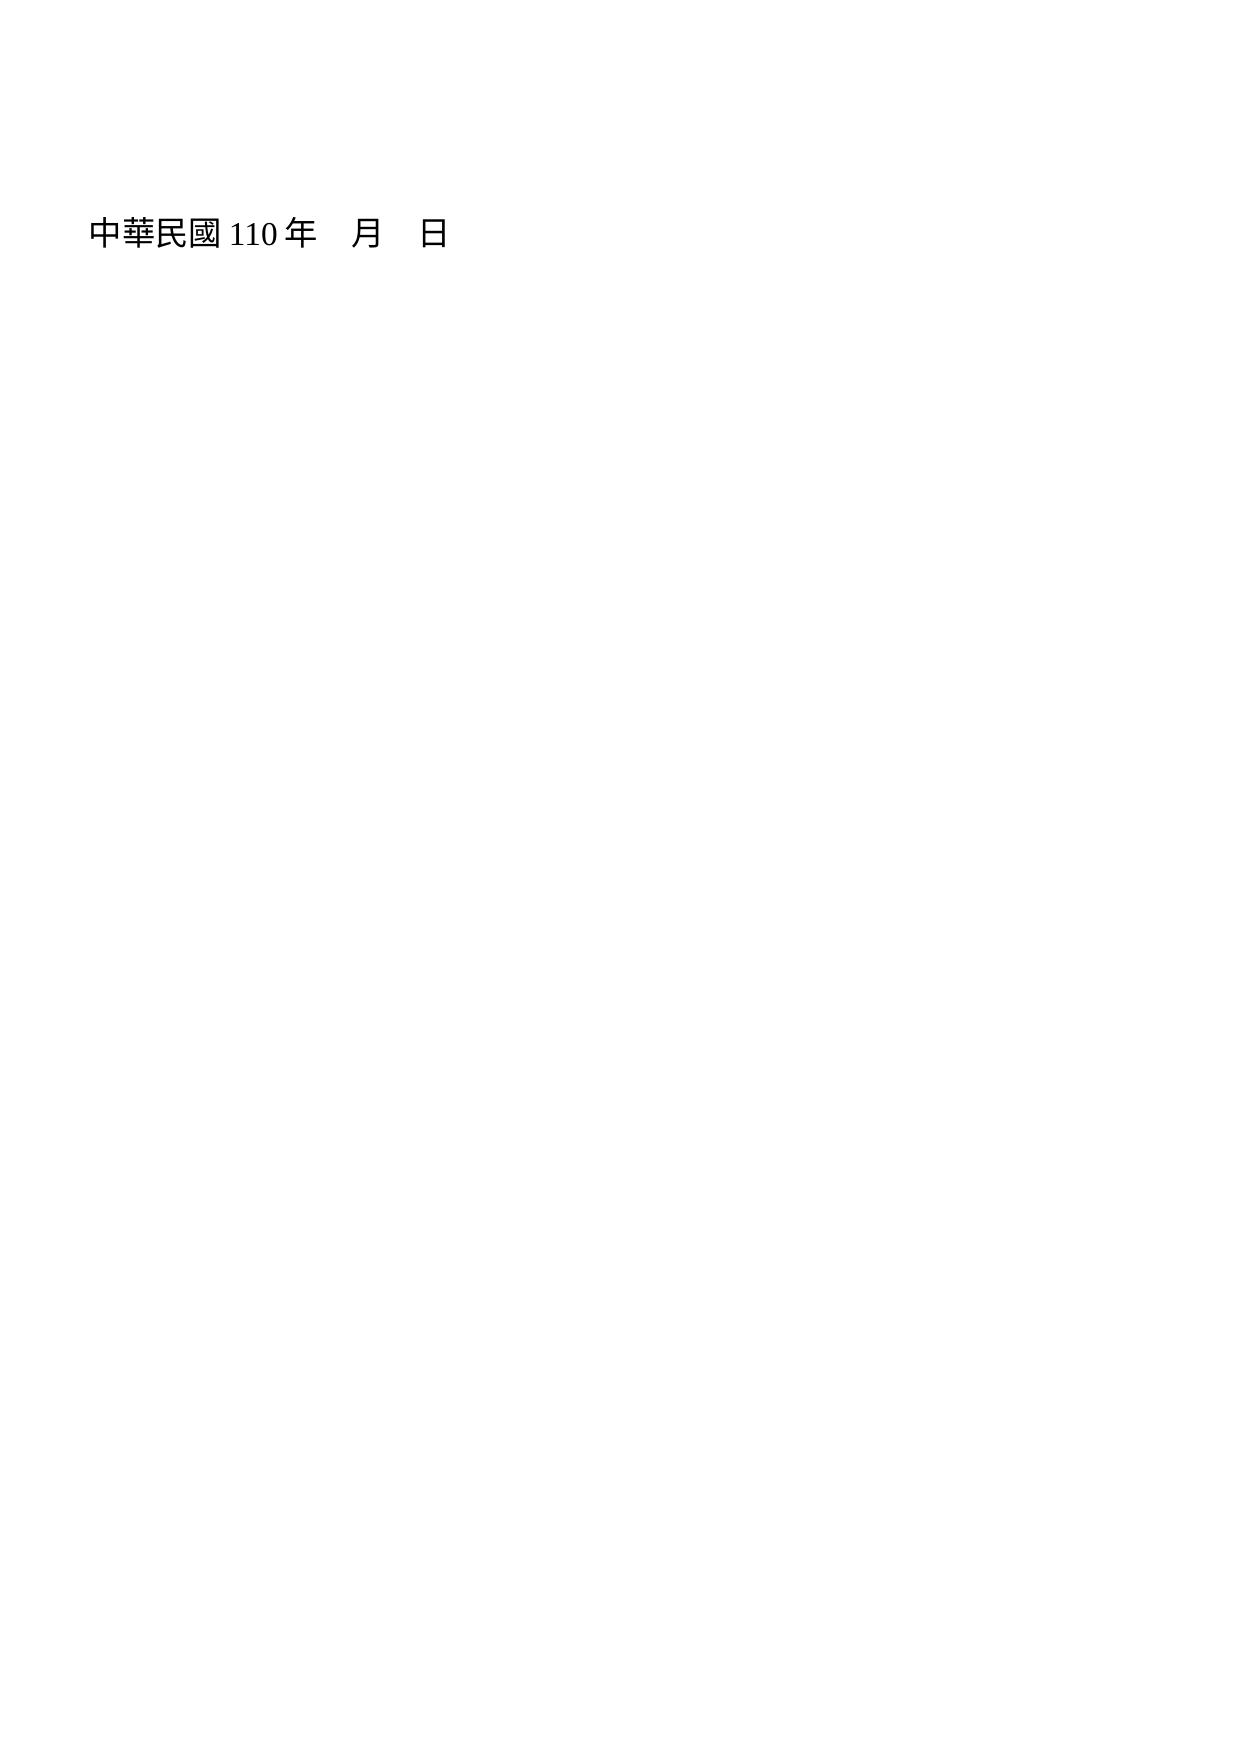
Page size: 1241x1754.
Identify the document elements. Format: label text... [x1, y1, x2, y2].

text 中華民國110年 月 日 [89, 189, 1152, 252]
